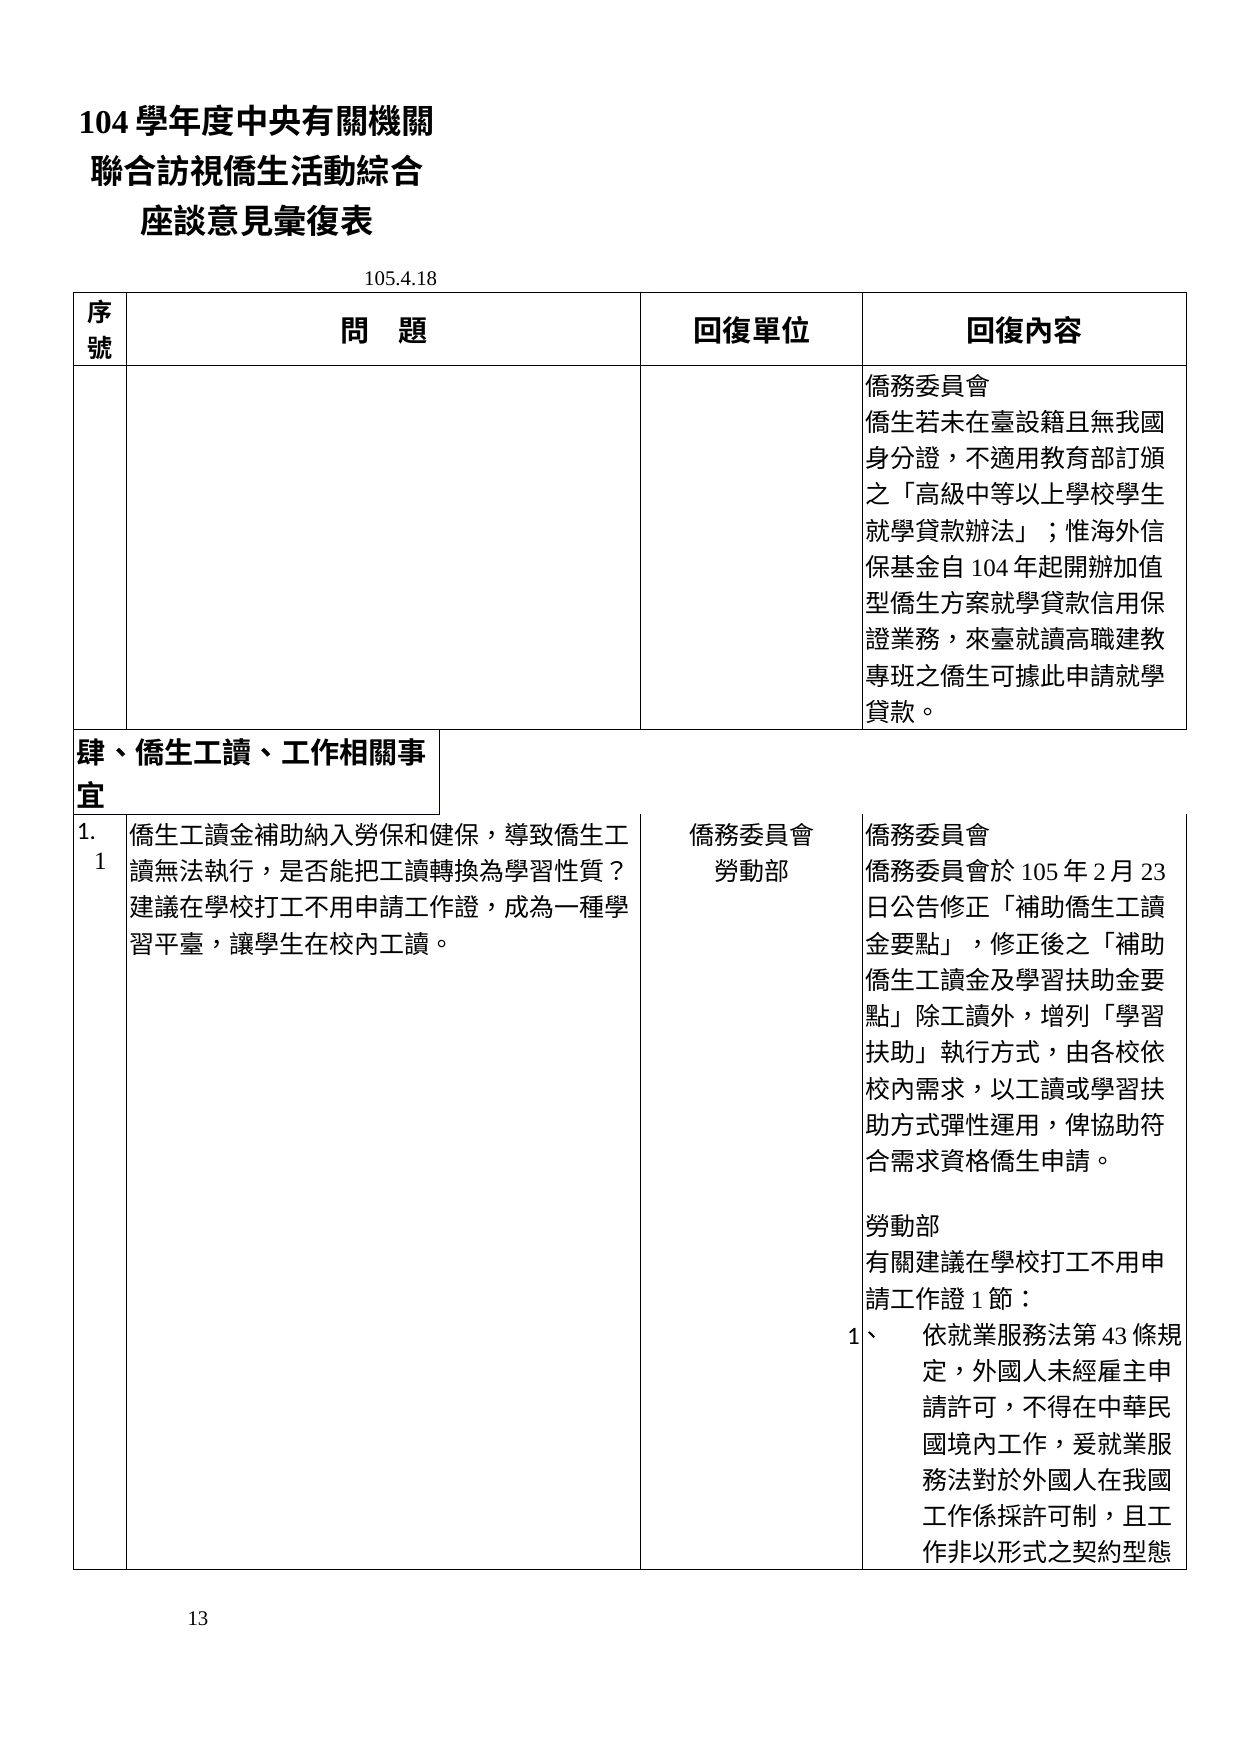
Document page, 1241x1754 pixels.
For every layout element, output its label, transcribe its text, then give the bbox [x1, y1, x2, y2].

table_header [440, 75, 641, 292]
table_header [641, 75, 863, 292]
table_cell [74, 366, 126, 729]
table_cell [127, 366, 640, 729]
table_cell 僑生工讀金補助納入勞保和健保，導致僑生工讀無法執行，是否能把工讀轉換為學習性質？建議在學校打工不用申請工作證，成為一種學習平臺，讓學生在校內工讀。 [127, 814, 640, 1569]
table_cell 僑務委員會 僑務委員會於105年2月23日公告修正「補助僑生工讀金要點」，修正後之「補助僑生工讀金及學習扶助金要點」除工讀外，增列「學習扶助」執行方式，由各校依校內需求，以工讀或學習扶助方式彈性運用，俾協助符合需求資格僑生申請。 勞動部 有關建議在學校打工不用申請工作證1節： 依就業服務法第43條規定，外國人未經雇主申請許可，不得在中華民國境內工作，爰就業服務法對於外國人在我國工作係採許可制，且工作非以形式之契約型態或報酬與否，即外國人有勞務提供或工作之事實，亦屬工作之範疇。故雇主欲聘僱僑外生從事工作，應向勞動部申請工作許可。 查現行有關僑外生在臺就學工作之規定，均已訂於就業服務法第50條與雇主聘僱外國人許可及管理辦法第34條相關規定，僑外生欲在學校打工，仍應依上開規定辦理。 [863, 814, 1186, 1569]
table_cell 肆、僑生工讀、工作相關事宜 [74, 730, 439, 814]
table_cell 回復單位 [641, 293, 862, 365]
table_cell 序號 [74, 293, 126, 365]
table_cell [863, 730, 1186, 814]
table_cell [641, 366, 862, 729]
table_cell 回復內容 [863, 293, 1186, 365]
table_cell 1 [74, 815, 126, 1569]
table_cell 僑務委員會 勞動部 [641, 814, 862, 1569]
table_header 104學年度中央有關機關聯合訪視僑生活動綜合座談意見彙復表 105.4.18 [74, 75, 439, 292]
table_cell [440, 730, 641, 814]
table_cell [641, 730, 863, 814]
table_cell 僑務委員會 僑生若未在臺設籍且無我國身分證，不適用教育部訂頒之「高級中等以上學校學生就學貸款辦法」；惟海外信保基金自104年起開辦加值型僑生方案就學貸款信用保證業務，來臺就讀高職建教專班之僑生可據此申請就學貸款。 [863, 366, 1186, 729]
table_header [863, 75, 1186, 292]
table_cell 問 題 [127, 293, 640, 365]
